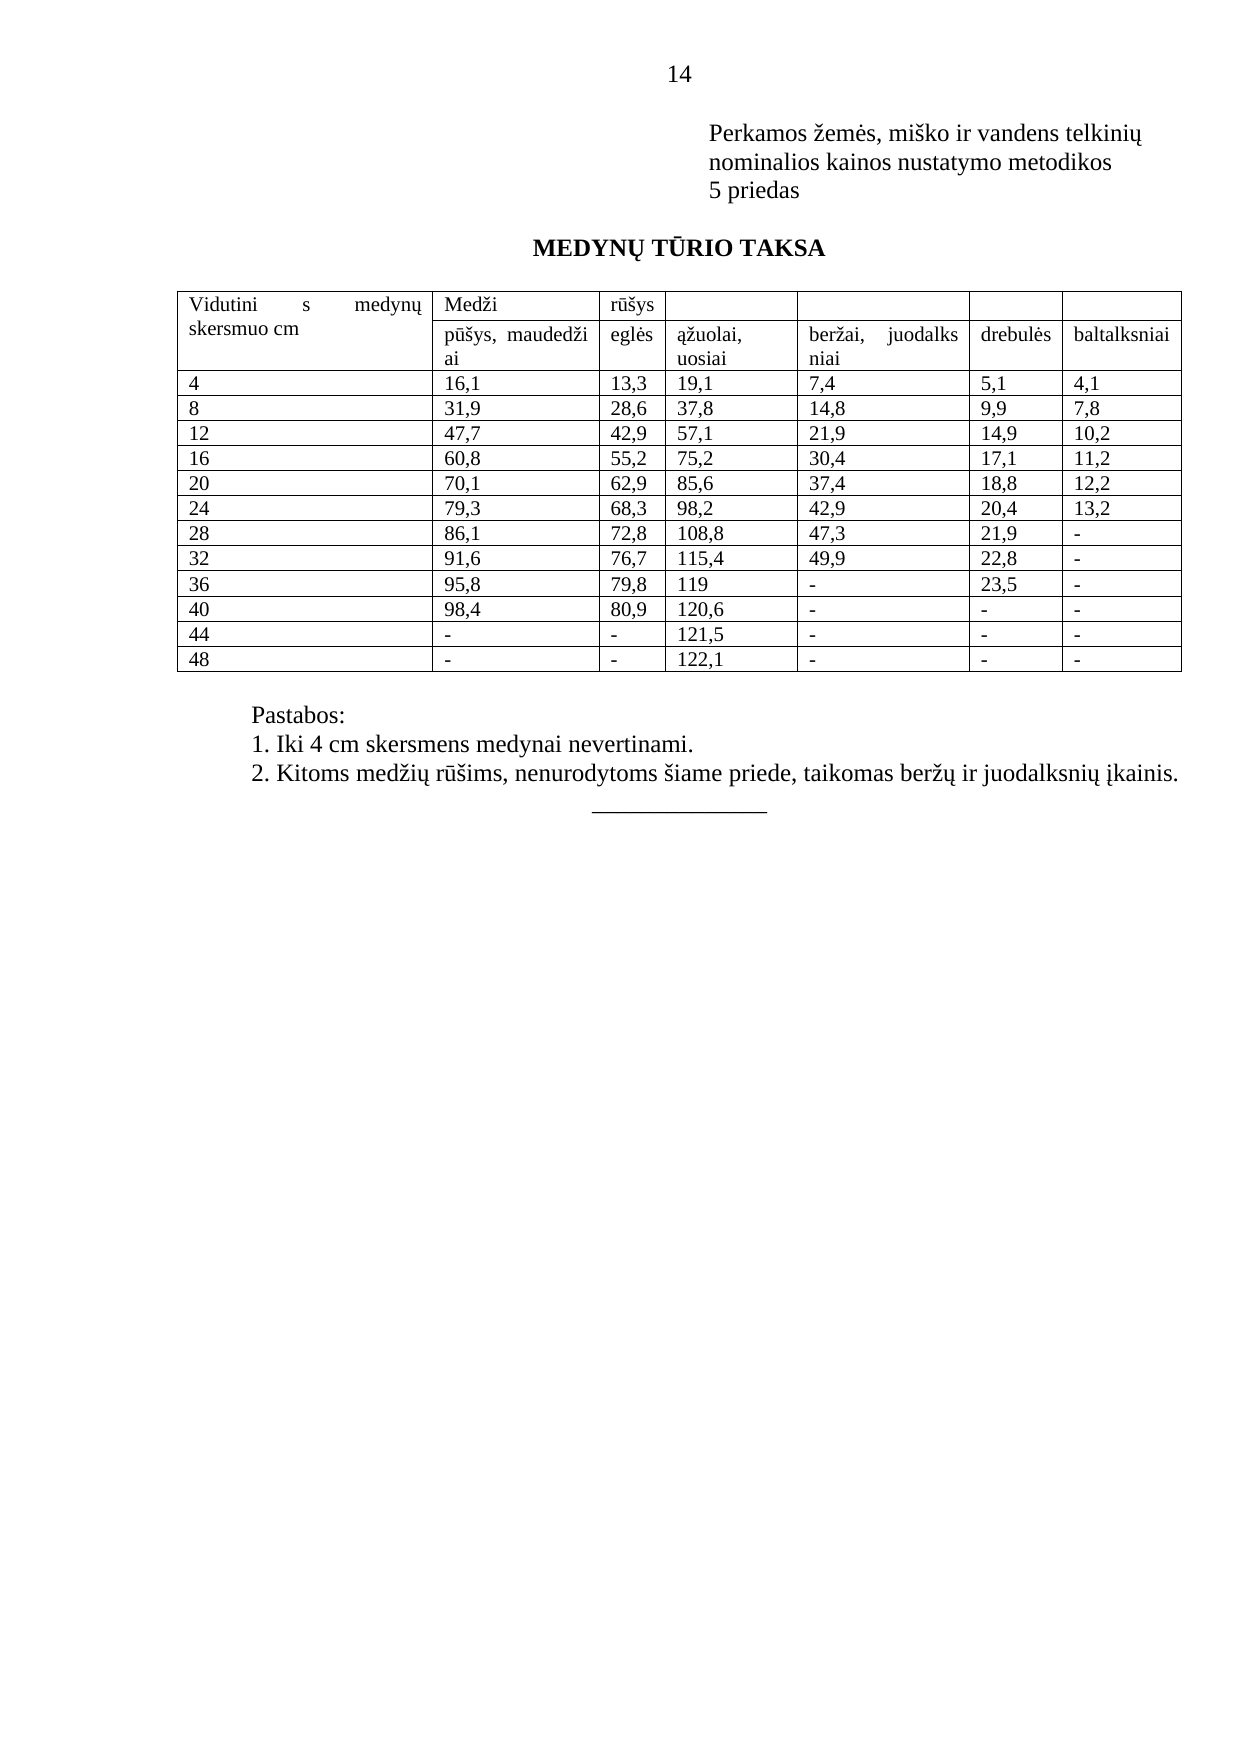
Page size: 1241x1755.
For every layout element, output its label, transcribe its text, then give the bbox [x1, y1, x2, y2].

table_header Vidutini s medynų skersmuo cm [178, 292, 432, 369]
table_header [1063, 292, 1181, 320]
table_cell 4 [178, 371, 432, 395]
table_cell 12 [178, 421, 432, 445]
table_cell 7,8 [1063, 396, 1181, 420]
table_cell 115,4 [666, 546, 797, 570]
table_cell - [1063, 546, 1181, 570]
table_cell - [1063, 622, 1181, 646]
table_header rūšys [600, 292, 665, 320]
table_header [666, 292, 797, 320]
table_cell - [970, 597, 1062, 621]
table_cell 28,6 [600, 396, 665, 420]
table_cell ąžuolai, uosiai [666, 321, 797, 369]
table_header Medži [433, 292, 599, 320]
table_cell 49,9 [798, 546, 969, 570]
table_cell - [970, 622, 1062, 646]
table_cell 119 [666, 571, 797, 596]
table_header [970, 292, 1062, 320]
table_cell pūšys, maudedži ai [433, 321, 599, 369]
table_cell - [970, 647, 1062, 671]
table_cell - [1063, 597, 1181, 621]
table_cell 11,2 [1063, 446, 1181, 470]
table_cell - [1063, 521, 1181, 545]
table_cell 76,7 [600, 546, 665, 570]
table_cell 60,8 [433, 446, 599, 470]
text 5 priedas [177, 176, 1181, 204]
table_cell - [433, 647, 599, 671]
table_cell 13,3 [600, 371, 665, 395]
table_cell 4,1 [1063, 371, 1181, 395]
table_cell - [600, 622, 665, 646]
table_cell 79,3 [433, 496, 599, 520]
text ______________ [177, 787, 1181, 816]
table_cell - [1063, 571, 1181, 596]
text Medynų tūrio taksa [177, 233, 1181, 262]
table_cell 21,9 [970, 521, 1062, 545]
table_cell 21,9 [798, 421, 969, 445]
table_cell 12,2 [1063, 471, 1181, 495]
table_cell 121,5 [666, 622, 797, 646]
table_cell 86,1 [433, 521, 599, 545]
table_cell - [798, 597, 969, 621]
table_cell 17,1 [970, 446, 1062, 470]
table_cell 24 [178, 496, 432, 520]
text Pastabos: [177, 701, 1181, 729]
table_cell 91,6 [433, 546, 599, 570]
table_cell 18,8 [970, 471, 1062, 495]
table_cell - [798, 622, 969, 646]
table_cell 16 [178, 446, 432, 470]
table_cell 42,9 [798, 496, 969, 520]
table_cell - [798, 571, 969, 596]
table_cell 47,3 [798, 521, 969, 545]
table_cell 22,8 [970, 546, 1062, 570]
table_cell - [1063, 647, 1181, 671]
table_cell - [600, 647, 665, 671]
table_cell 44 [178, 622, 432, 646]
text 1. Iki 4 cm skersmens medynai nevertinami. [177, 729, 1181, 758]
text nominalios kainos nustatymo metodikos [177, 147, 1181, 176]
table_cell 108,8 [666, 521, 797, 545]
table_cell 36 [178, 571, 432, 596]
text 2. Kitoms medžių rūšims, nenurodytoms šiame priede, taikomas beržų ir juodalksnių įkainis. [177, 758, 1181, 787]
table_cell 42,9 [600, 421, 665, 445]
table_cell 14,9 [970, 421, 1062, 445]
table_cell 80,9 [600, 597, 665, 621]
table_cell 72,8 [600, 521, 665, 545]
table_cell 68,3 [600, 496, 665, 520]
table_cell 19,1 [666, 371, 797, 395]
table_cell 37,8 [666, 396, 797, 420]
table_cell - [433, 622, 599, 646]
table_cell drebulės [970, 321, 1062, 369]
table_cell 20 [178, 471, 432, 495]
table_cell 28 [178, 521, 432, 545]
table_header [798, 292, 969, 320]
table_cell 31,9 [433, 396, 599, 420]
table_cell 70,1 [433, 471, 599, 495]
table_cell 57,1 [666, 421, 797, 445]
table_cell 20,4 [970, 496, 1062, 520]
table_cell 7,4 [798, 371, 969, 395]
table_cell 13,2 [1063, 496, 1181, 520]
table_cell 98,4 [433, 597, 599, 621]
table_cell 5,1 [970, 371, 1062, 395]
table_cell baltalksniai [1063, 321, 1181, 369]
table_cell 10,2 [1063, 421, 1181, 445]
table_cell 48 [178, 647, 432, 671]
table_cell 9,9 [970, 396, 1062, 420]
table_cell 75,2 [666, 446, 797, 470]
table_cell 37,4 [798, 471, 969, 495]
table_cell 98,2 [666, 496, 797, 520]
table_cell beržai, juodalks niai [798, 321, 969, 369]
table_cell 47,7 [433, 421, 599, 445]
table_cell 122,1 [666, 647, 797, 671]
table_cell 8 [178, 396, 432, 420]
table_cell 85,6 [666, 471, 797, 495]
table_cell 32 [178, 546, 432, 570]
table_cell 30,4 [798, 446, 969, 470]
table_cell 40 [178, 597, 432, 621]
table_cell 95,8 [433, 571, 599, 596]
table_cell 55,2 [600, 446, 665, 470]
table_cell 120,6 [666, 597, 797, 621]
table_cell 23,5 [970, 571, 1062, 596]
table_cell - [798, 647, 969, 671]
table_cell 62,9 [600, 471, 665, 495]
table_cell 79,8 [600, 571, 665, 596]
table_cell 16,1 [433, 371, 599, 395]
table_cell eglės [600, 321, 665, 369]
text Perkamos žemės, miško ir vandens telkinių [709, 118, 1181, 147]
table_cell 14,8 [798, 396, 969, 420]
